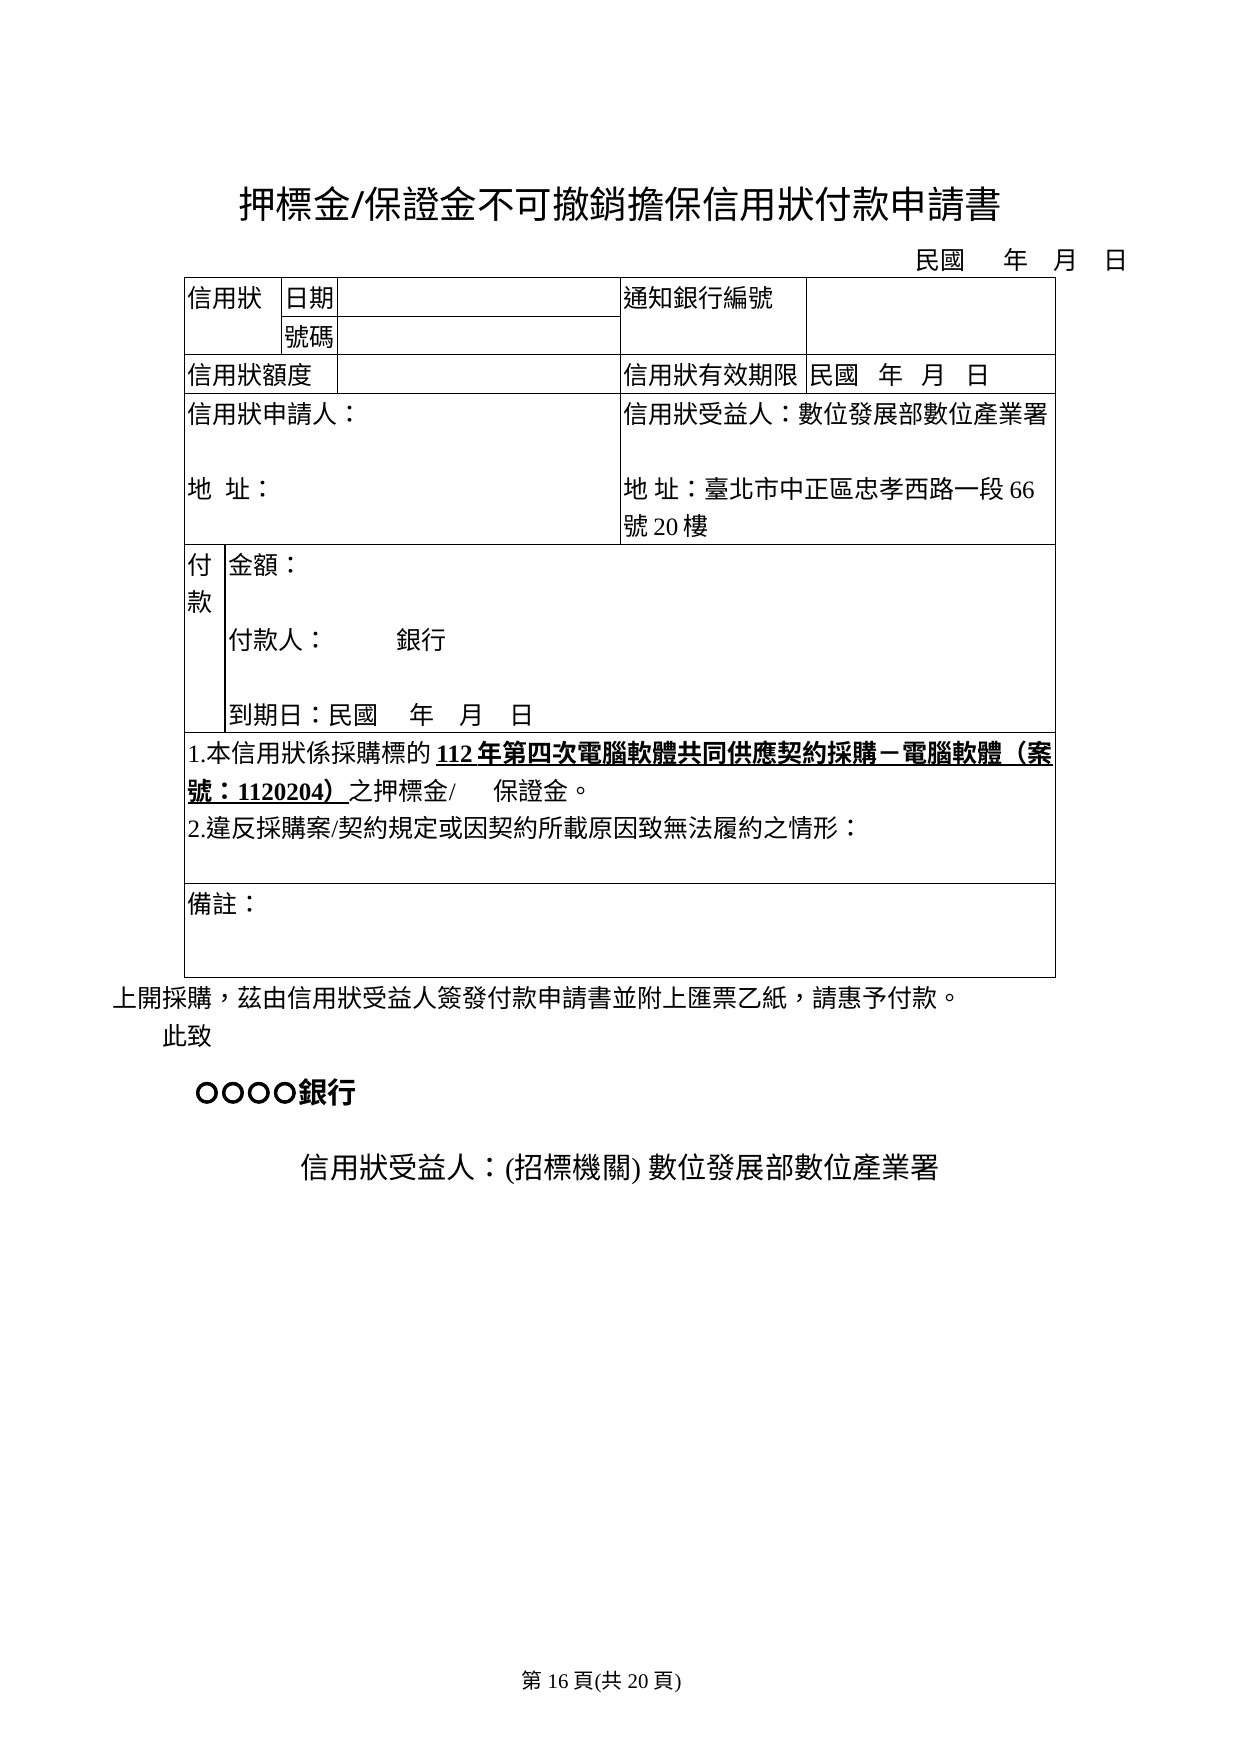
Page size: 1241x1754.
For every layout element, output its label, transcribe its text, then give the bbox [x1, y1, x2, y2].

table_header 信用狀 [185, 278, 281, 354]
table_cell 民國 年 月 日 [807, 355, 1055, 393]
table_cell 信用狀受益人：數位發展部數位產業署 地 址：臺北市中正區忠孝西路一段66號20樓 [621, 394, 1055, 544]
table_cell 1.本信用狀係採購標的112年第四次電腦軟體共同供應契約採購－電腦軟體（案號：1120204）之押標金/ 保證金。 2.違反採購案/契約規定或因契約所載原因致無法履約之情形： [185, 733, 1055, 883]
table_cell 金額： 付款人： 銀行 到期日：民國 年 月 日 [226, 545, 1055, 732]
text 信用狀受益人：(招標機關) 數位發展部數位產業署 [112, 1128, 1128, 1203]
table_cell 信用狀申請人： 地 址： [185, 394, 620, 544]
table_cell 付款 [185, 545, 224, 732]
table_cell [338, 355, 620, 393]
table_cell 信用狀有效期限 [621, 355, 806, 393]
table_cell 信用狀額度 [185, 355, 337, 393]
text 此致 [112, 1016, 1128, 1053]
text 押標金/保證金不可撤銷擔保信用狀付款申請書 [112, 164, 1128, 239]
text 上開採購，茲由信用狀受益人簽發付款申請書並附上匯票乙紙，請惠予付款。 [112, 978, 1128, 1016]
table_cell [338, 317, 620, 354]
text 銀行 [112, 1053, 1128, 1128]
table_header [807, 278, 1055, 354]
table_header 通知銀行編號 [621, 278, 806, 354]
table_cell 備註： [185, 884, 1055, 977]
table_header 日期 [282, 278, 337, 316]
table_header [338, 278, 620, 316]
text 民國 年 月 日 [112, 239, 1128, 277]
table_cell 號碼 [282, 317, 337, 354]
